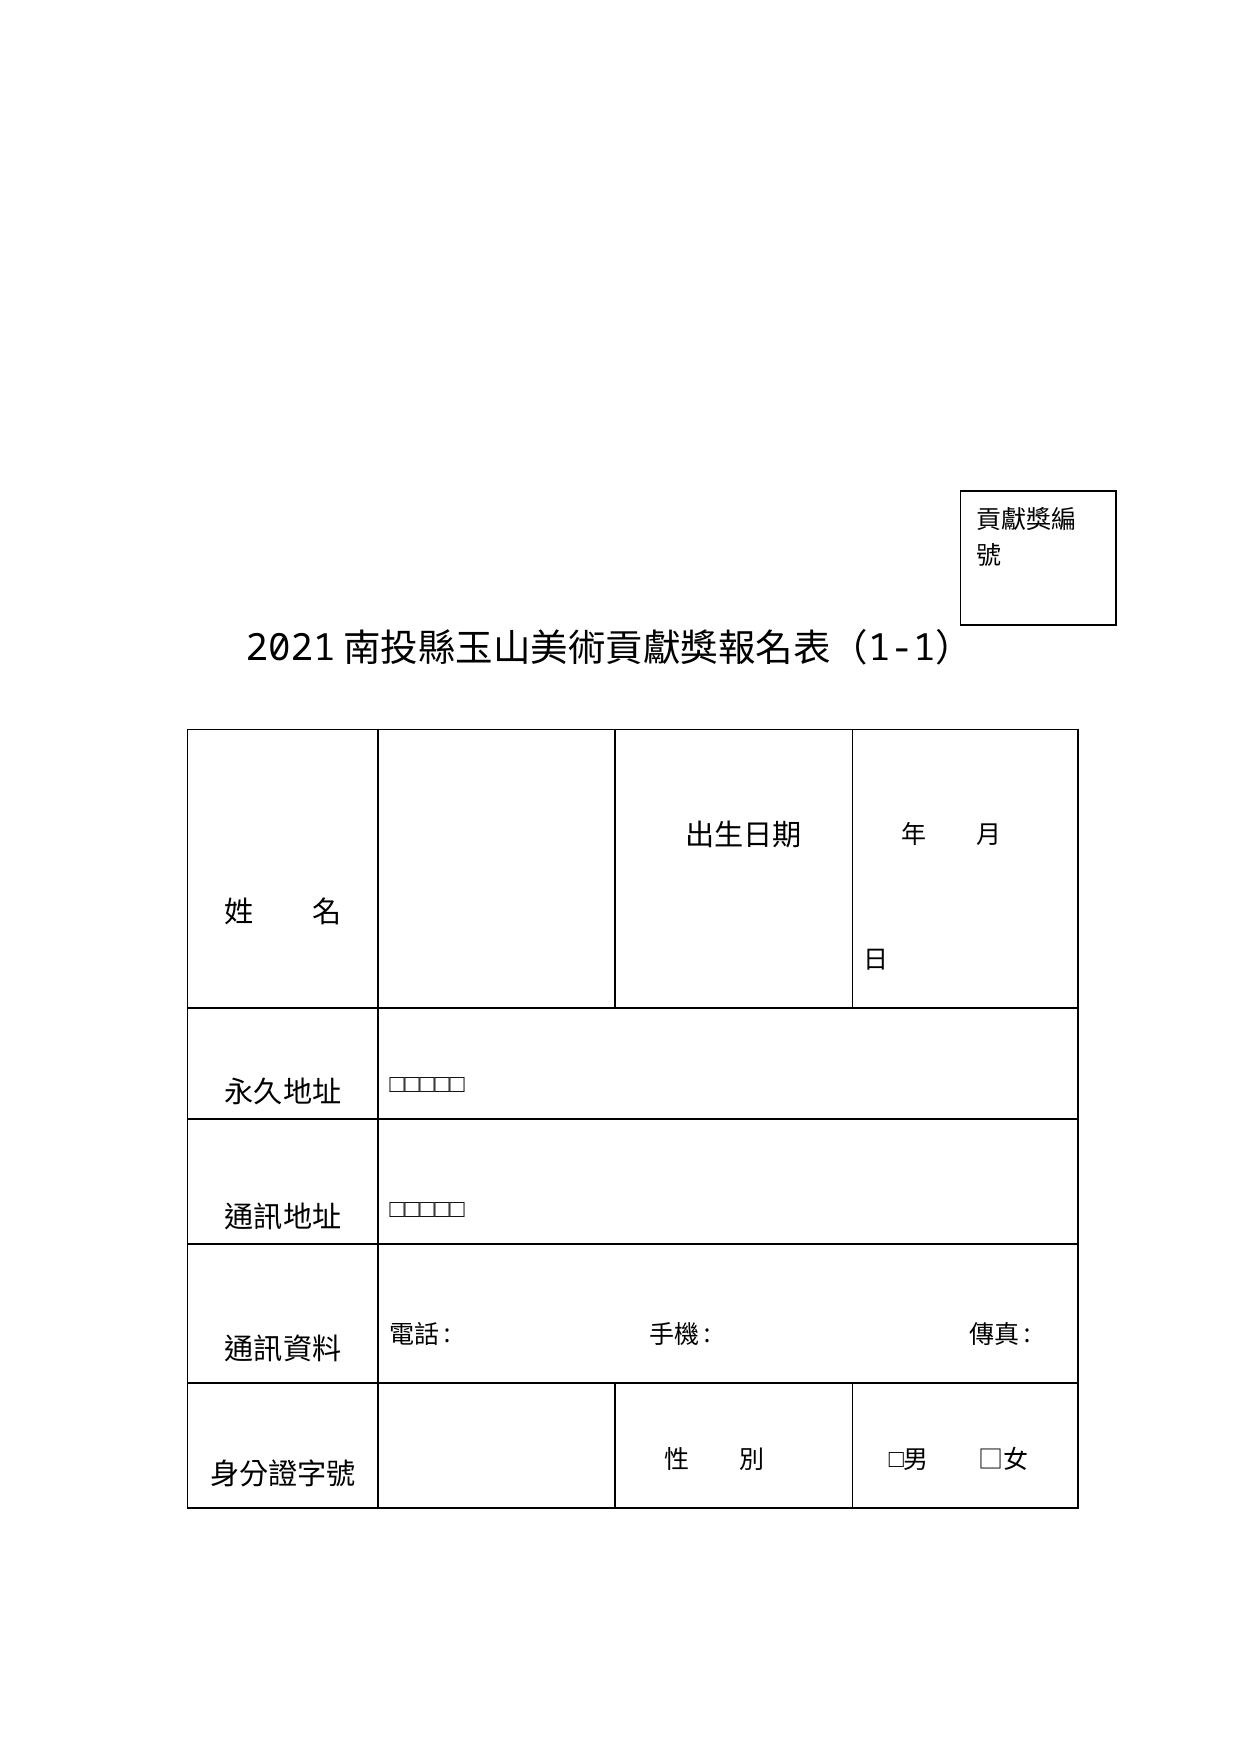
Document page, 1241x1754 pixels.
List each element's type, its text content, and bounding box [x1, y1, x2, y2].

table_header [379, 730, 614, 1007]
text 2021南投縣玉山美術貢獻獎報名表（1-1） [245, 604, 1078, 666]
table_cell 通訊地址 [188, 1120, 377, 1243]
table_cell 電話: 手機: 傳真: [379, 1245, 1077, 1382]
table_cell [379, 1384, 614, 1507]
table_cell 身分證字號 [188, 1384, 377, 1507]
table_cell □男 □女 [853, 1384, 1077, 1507]
table_cell 永久地址 [188, 1009, 377, 1118]
table_cell 性 別 [616, 1384, 852, 1507]
text 貢獻獎編號 [976, 499, 1100, 572]
table_header 出生日期 [616, 730, 852, 1007]
table_header 年 月 日 [853, 730, 1077, 1007]
table_cell □□□□□ [379, 1009, 1077, 1118]
table_header 姓 名 [188, 730, 377, 1007]
table_cell □□□□□ [379, 1120, 1077, 1243]
table_cell 通訊資料 [188, 1245, 377, 1382]
